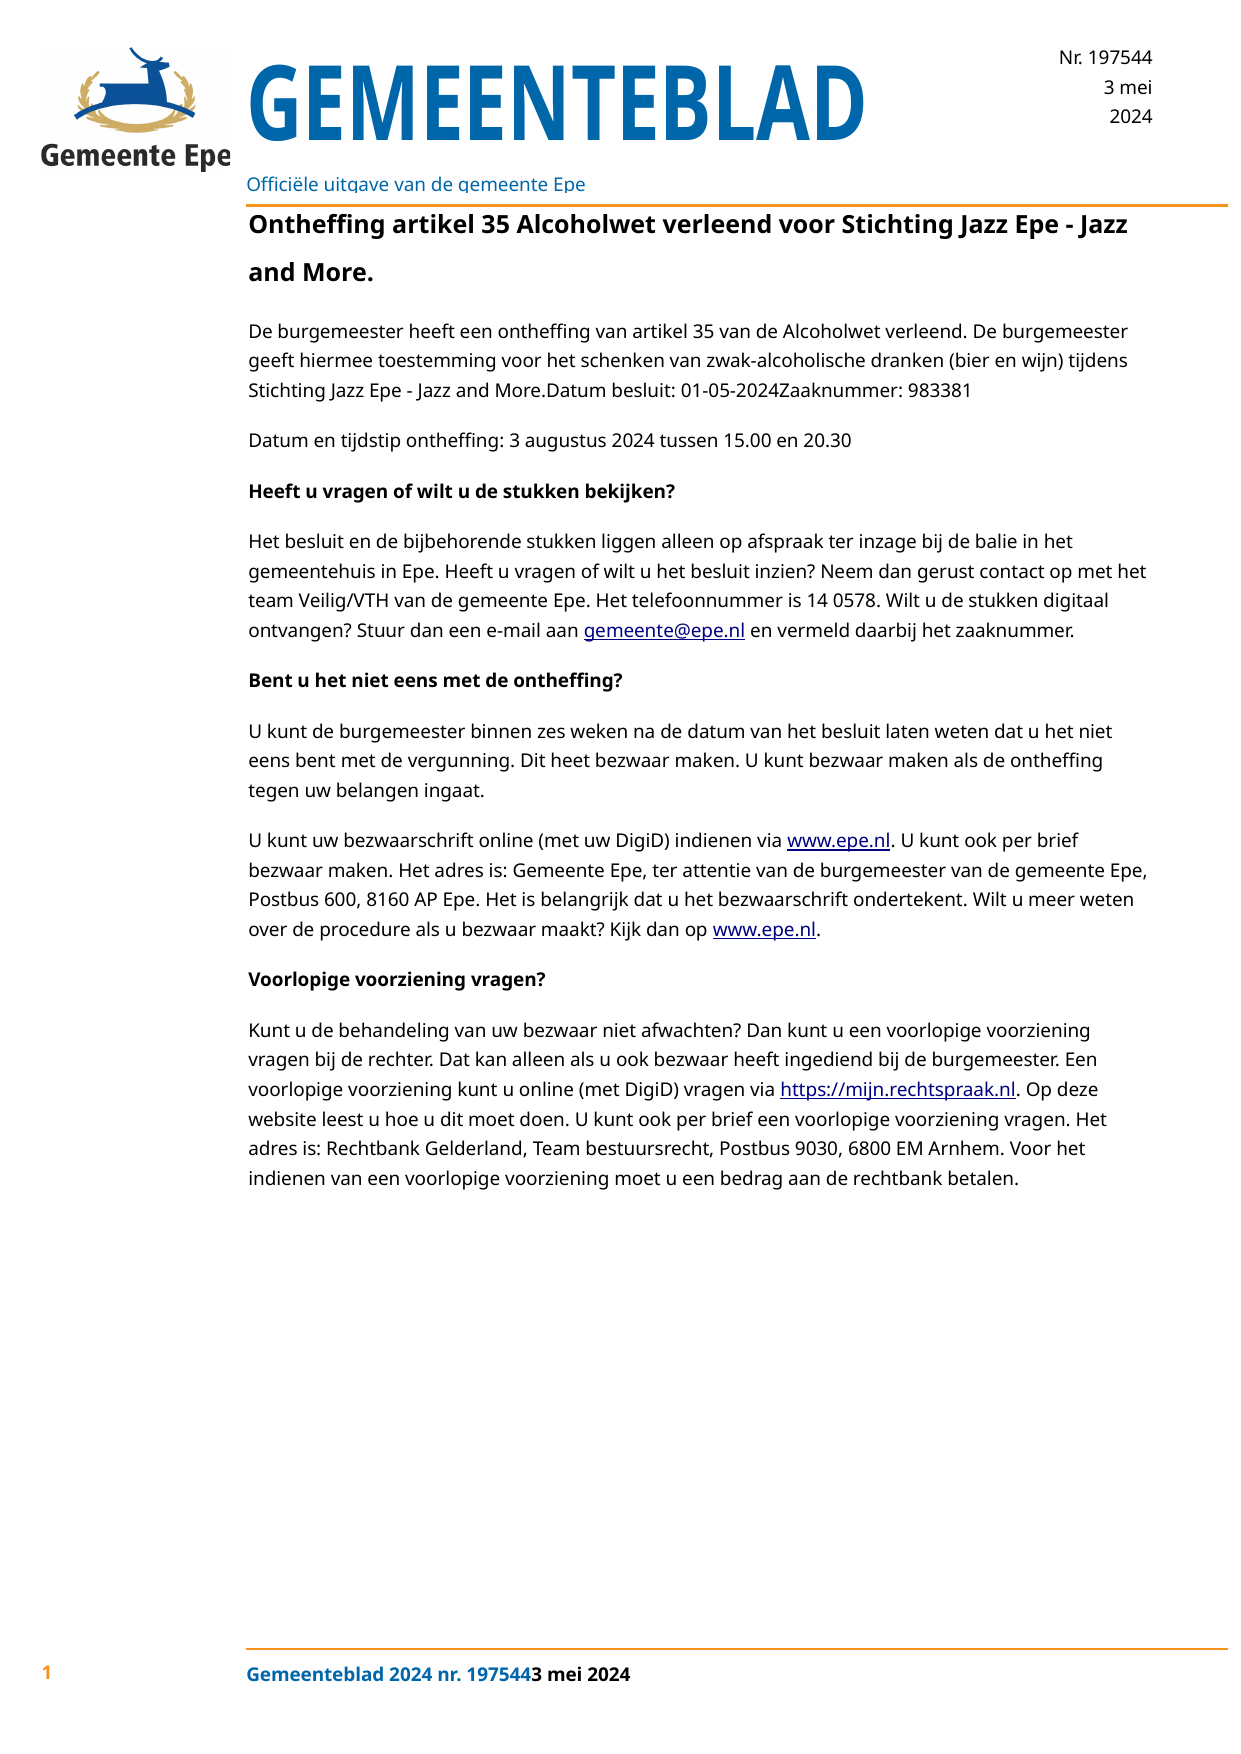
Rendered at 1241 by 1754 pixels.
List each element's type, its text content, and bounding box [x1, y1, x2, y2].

text Het besluit en de bijbehorende stukken liggen alleen op afspraak ter inzage bij de balie in het gemeentehuis in Epe. Heeft u vragen of wilt u het besluit inzien? Neem dan gerust contact op met het team Veilig/VTH van de gemeente Epe. Het telefoonnummer is 14 0578. Wilt u de stukken digitaal ontvangen? Stuur dan een e-mail aan gemeente@epe.nl en vermeld daarbij het zaaknummer. [248, 528, 1152, 643]
text U kunt de burgemeester binnen zes weken na de datum van het besluit laten weten dat u het niet eens bent met de vergunning. Dit heet bezwaar maken. U kunt bezwaar maken als de ontheffing tegen uw belangen ingaat. [248, 718, 1152, 803]
picture [41, 47, 231, 172]
text Bent u het niet eens met de ontheffing? [248, 667, 1152, 693]
text Kunt u de behandeling van uw bezwaar niet afwachten? Dan kunt u een voorlopige voorziening vragen bij de rechter. Dat kan alleen als u ook bezwaar heeft ingediend bij de burgemeester. Een voorlopige voorziening kunt u online (met DigiD) vragen via https://mijn.rechtspraak.nl. Op deze website leest u hoe u dit moet doen. U kunt ook per brief een voorlopige voorziening vragen. Het adres is: Rechtbank Gelderland, Team bestuursrecht, Postbus 9030, 6800 EM Arnhem. Voor het indienen van een voorlopige voorziening moet u een bedrag aan de rechtbank betalen. [248, 1017, 1152, 1191]
text De burgemeester heeft een ontheffing van artikel 35 van de Alcoholwet verleend. De burgemeester geeft hiermee toestemming voor het schenken van zwak-alcoholische dranken (bier en wijn) tijdens Stichting Jazz Epe - Jazz and More.Datum besluit: 01-05-2024Zaaknummer: 983381 [248, 318, 1152, 403]
text Datum en tijdstip ontheffing: 3 augustus 2024 tussen 15.00 en 20.30 [248, 427, 1152, 453]
text Heeft u vragen of wilt u de stukken bekijken? [248, 478, 1152, 504]
text U kunt uw bezwaarschrift online (met uw DigiD) indienen via www.epe.nl. U kunt ook per brief bezwaar maken. Het adres is: Gemeente Epe, ter attentie van de burgemeester van de gemeente Epe, Postbus 600, 8160 AP Epe. Het is belangrijk dat u het bezwaarschrift ondertekent. Wilt u meer weten over de procedure als u bezwaar maakt? Kijk dan op www.epe.nl. [248, 827, 1152, 942]
text Voorlopige voorziening vragen? [248, 967, 1152, 992]
text Ontheffing artikel 35 Alcoholwet verleend voor Stichting Jazz Epe - Jazz and More. [248, 207, 1152, 288]
